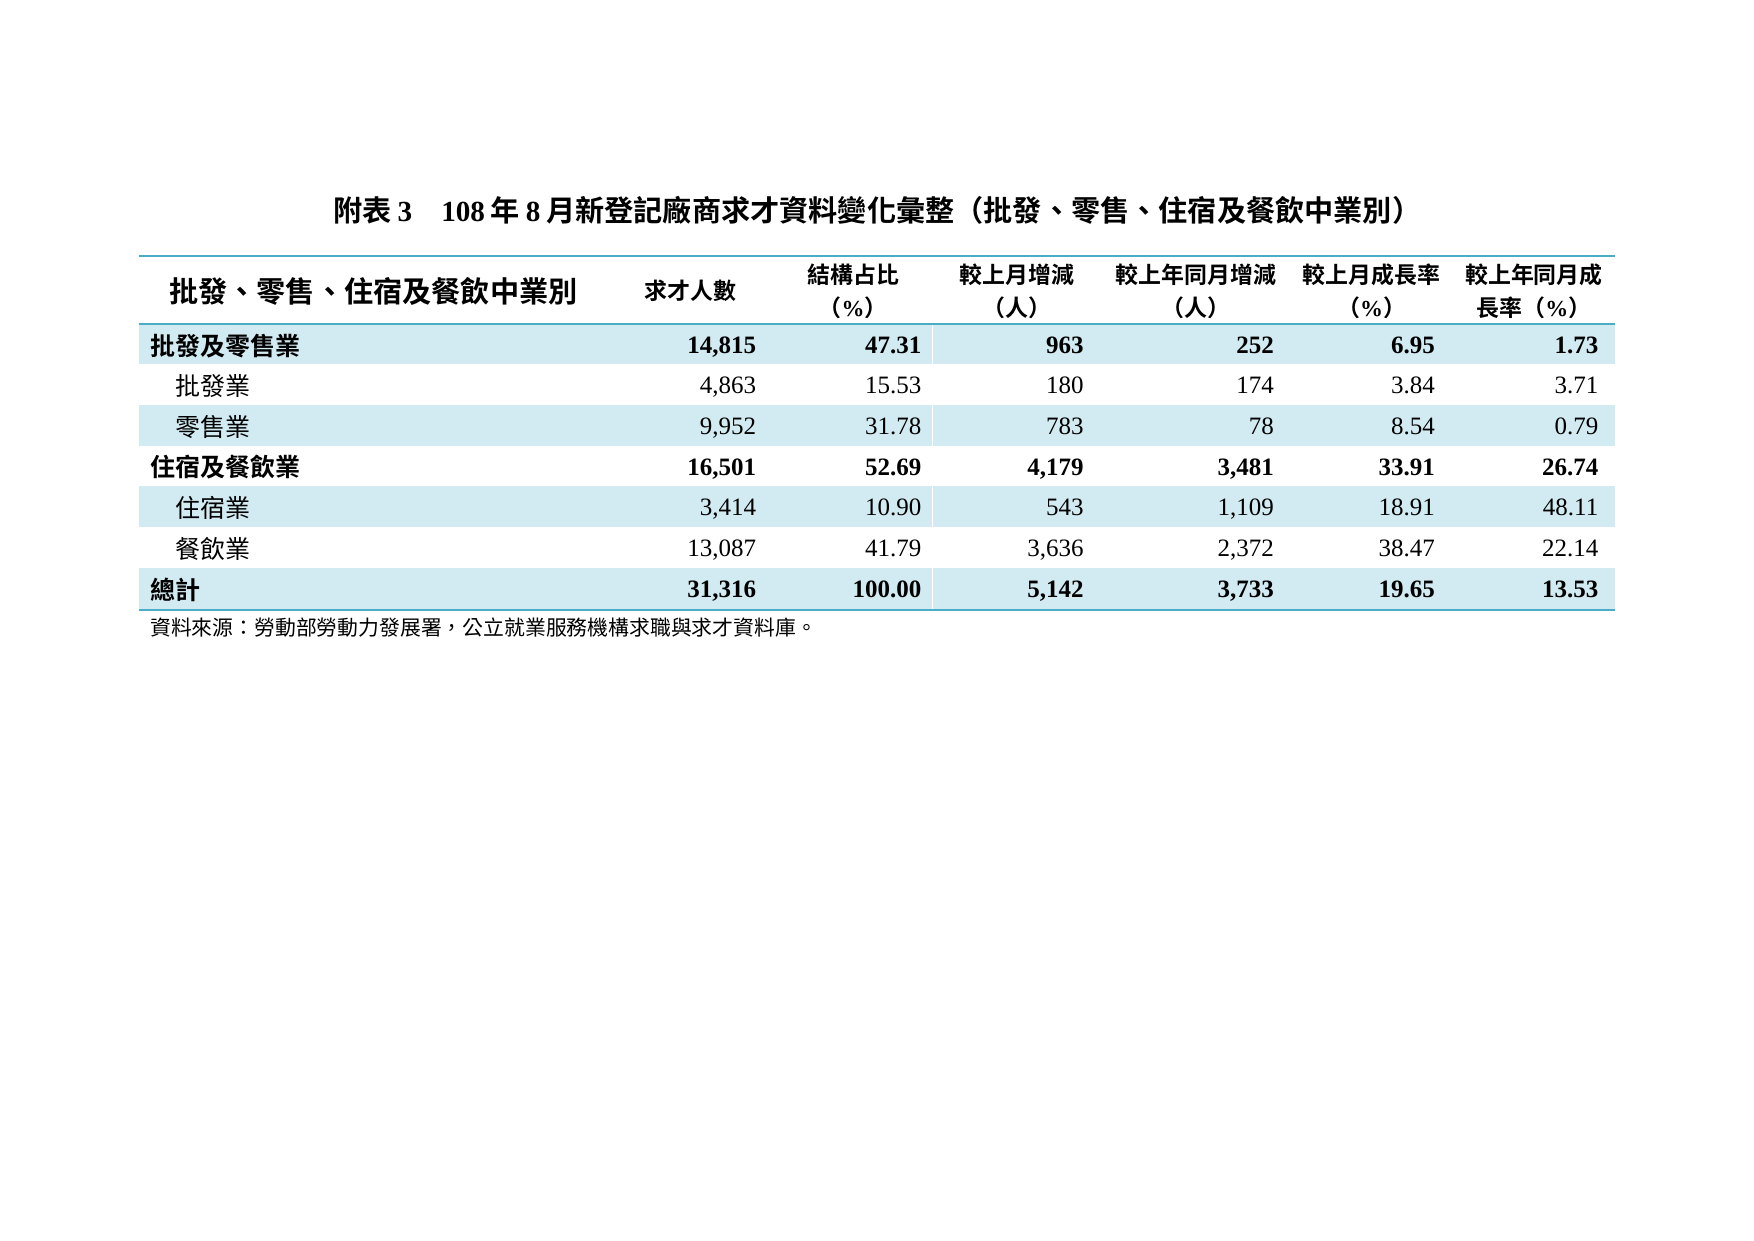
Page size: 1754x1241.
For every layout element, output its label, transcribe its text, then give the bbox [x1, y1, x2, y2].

table_cell 10.90 [773, 486, 932, 527]
table_cell 26.74 [1452, 446, 1615, 486]
table_cell 19.65 [1291, 568, 1452, 609]
table_cell 3.84 [1291, 364, 1452, 405]
table_cell 餐飲業 [139, 527, 607, 568]
table_cell 31.78 [773, 405, 932, 446]
table_cell 252 [1101, 325, 1291, 364]
table_header 批發、零售、住宿及餐飲中業別 [139, 257, 607, 323]
table_cell 9,952 [607, 405, 773, 446]
table_cell 15.53 [773, 364, 932, 405]
table_cell 14,815 [607, 325, 773, 364]
table_cell 6.95 [1291, 325, 1452, 364]
table_cell 3.71 [1452, 364, 1615, 405]
table_cell 31,316 [607, 568, 773, 609]
table_cell 批發及零售業 [139, 325, 607, 364]
table_header 較上年同月增減（人） [1101, 257, 1291, 323]
text 資料來源：勞動部勞動力發展署，公立就業服務機構求職與求才資料庫。 [150, 611, 1604, 641]
table_cell 18.91 [1291, 486, 1452, 527]
table_header 較上月增減（人） [933, 257, 1101, 323]
table_cell 8.54 [1291, 405, 1452, 446]
table_cell 批發業 [139, 364, 607, 405]
table_cell 0.79 [1452, 405, 1615, 446]
table_cell 963 [933, 325, 1101, 364]
table_cell 3,414 [607, 486, 773, 527]
table_cell 22.14 [1452, 527, 1615, 568]
table_cell 78 [1101, 405, 1291, 446]
text 附表3 108年8月新登記廠商求才資料變化彙整（批發、零售、住宿及餐飲中業別） [150, 187, 1604, 229]
table_cell 5,142 [933, 568, 1101, 609]
table_cell 543 [933, 486, 1101, 527]
table_cell 100.00 [773, 568, 932, 609]
table_header 結構占比（%） [773, 257, 932, 323]
table_cell 48.11 [1452, 486, 1615, 527]
table_cell 174 [1101, 364, 1291, 405]
table_cell 住宿及餐飲業 [139, 446, 607, 486]
table_cell 4,179 [933, 446, 1101, 486]
table_cell 47.31 [773, 325, 932, 364]
table_header 較上月成長率（%） [1291, 257, 1452, 323]
table_cell 33.91 [1291, 446, 1452, 486]
table_cell 零售業 [139, 405, 607, 446]
table_cell 3,481 [1101, 446, 1291, 486]
table_cell 4,863 [607, 364, 773, 405]
table_cell 13.53 [1452, 568, 1615, 609]
table_cell 13,087 [607, 527, 773, 568]
table_cell 總計 [139, 568, 607, 609]
table_cell 180 [933, 364, 1101, 405]
table_cell 1,109 [1101, 486, 1291, 527]
table_cell 783 [933, 405, 1101, 446]
table_cell 2,372 [1101, 527, 1291, 568]
table_header 較上年同月成長率（%） [1452, 257, 1615, 323]
table_cell 3,733 [1101, 568, 1291, 609]
table_cell 52.69 [773, 446, 932, 486]
table_cell 16,501 [607, 446, 773, 486]
table_cell 3,636 [933, 527, 1101, 568]
table_cell 38.47 [1291, 527, 1452, 568]
table_cell 1.73 [1452, 325, 1615, 364]
table_cell 住宿業 [139, 486, 607, 527]
table_header 求才人數 [607, 257, 773, 323]
table_cell 41.79 [773, 527, 932, 568]
